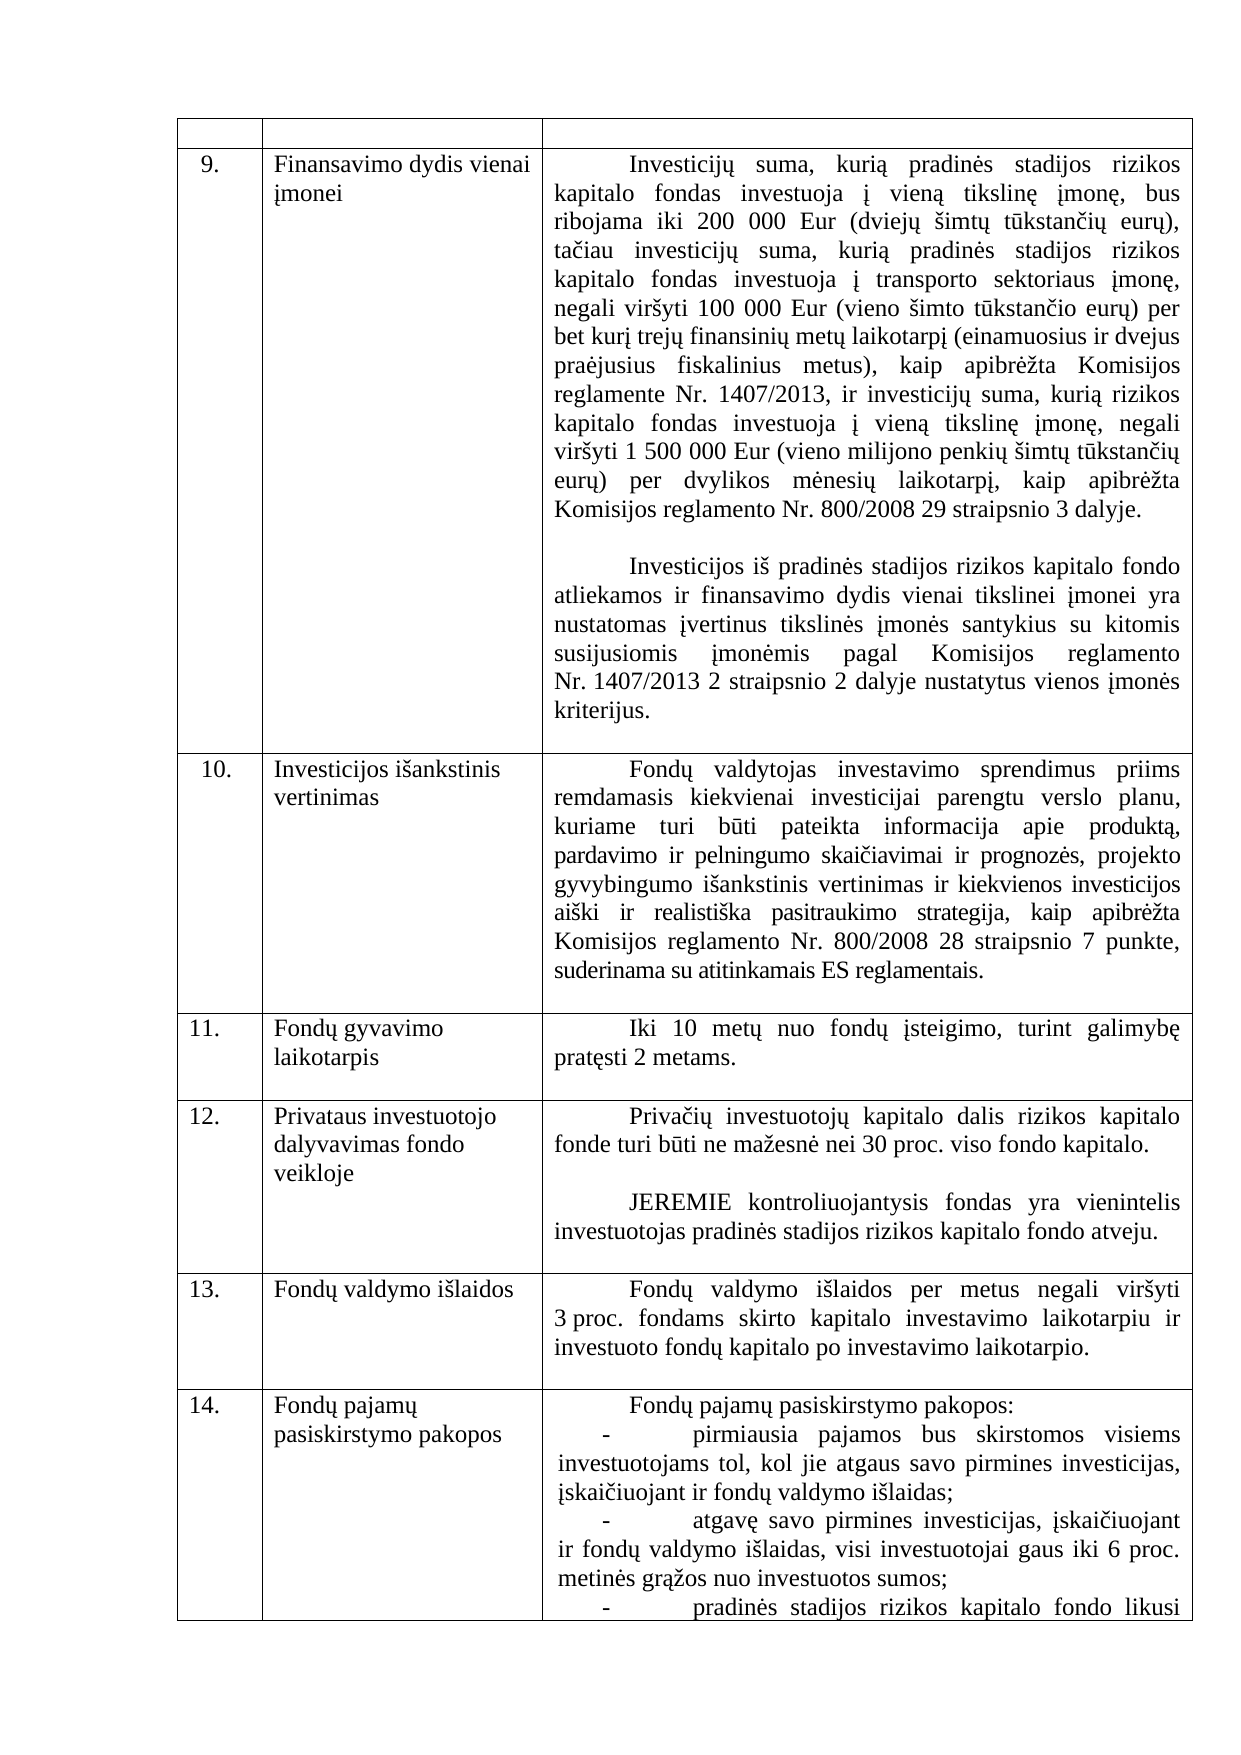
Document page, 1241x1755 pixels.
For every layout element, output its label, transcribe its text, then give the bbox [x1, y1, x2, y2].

table_cell Investicijos išankstinis vertinimas [263, 754, 542, 1012]
table_cell 13. [178, 1274, 262, 1389]
table_cell Iki 10 metų nuo fondų įsteigimo, turint galimybę pratęsti 2 metams. [543, 1014, 1192, 1100]
table_cell Privačių investuotojų kapitalo dalis rizikos kapitalo fonde turi būti ne mažesnė nei 30 proc. viso fondo kapitalo. JEREMIE kontroliuojantysis fondas yra vienintelis investuotojas pradinės stadijos rizikos kapitalo fondo atveju. [543, 1101, 1192, 1273]
table_cell Fondų pajamų pasiskirstymo pakopos [263, 1390, 542, 1620]
table_cell 11. [178, 1014, 262, 1100]
table_cell Privataus investuotojo dalyvavimas fondo veikloje [263, 1101, 542, 1273]
table_cell [178, 119, 262, 148]
table_cell Fondų valdytojas investavimo sprendimus priims remdamasis kiekvienai investicijai parengtu verslo planu, kuriame turi būti pateikta informacija apie produktą, pardavimo ir pelningumo skaičiavimai ir prognozės, projekto gyvybingumo išankstinis vertinimas ir kiekvienos investicijos aiški ir realistiška pasitraukimo strategija, kaip apibrėžta Komisijos reglamento Nr. 800/2008 28 straipsnio 7 punkte, suderinama su atitinkamais ES reglamentais. [543, 754, 1192, 1012]
table_cell [263, 119, 542, 148]
table_cell [543, 119, 1192, 148]
table_cell 9. [178, 149, 262, 753]
table_cell 12. [178, 1101, 262, 1273]
table_cell Fondų gyvavimo laikotarpis [263, 1014, 542, 1100]
table_cell 14. [178, 1390, 262, 1620]
table_cell Fondų pajamų pasiskirstymo pakopos: - pirmiausia pajamos bus skirstomos visiems investuotojams tol, kol jie atgaus savo pirmines investicijas, įskaičiuojant ir fondų valdymo išlaidas; - atgavę savo pirmines investicijas, įskaičiuojant ir fondų valdymo išlaidas, visi investuotojai gaus iki 6 proc. metinės grąžos nuo investuotos sumos; - pradinės stadijos rizikos kapitalo fondo likusi [543, 1390, 1192, 1620]
table_cell Finansavimo dydis vienai įmonei [263, 149, 542, 753]
table_cell 10. [178, 754, 262, 1012]
table_cell Investicijų suma, kurią pradinės stadijos rizikos kapitalo fondas investuoja į vieną tikslinę įmonę, bus ribojama iki 200 000 Eur (dviejų šimtų tūkstančių eurų), tačiau investicijų suma, kurią pradinės stadijos rizikos kapitalo fondas investuoja į transporto sektoriaus įmonę, negali viršyti 100 000 Eur (vieno šimto tūkstančio eurų) per bet kurį trejų finansinių metų laikotarpį (einamuosius ir dvejus praėjusius fiskalinius metus), kaip apibrėžta Komisijos reglamente Nr. 1407/2013, ir investicijų suma, kurią rizikos kapitalo fondas investuoja į vieną tikslinę įmonę, negali viršyti 1 500 000 Eur (vieno milijono penkių šimtų tūkstančių eurų) per dvylikos mėnesių laikotarpį, kaip apibrėžta Komisijos reglamento Nr. 800/2008 29 straipsnio 3 dalyje. Investicijos iš pradinės stadijos rizikos kapitalo fondo atliekamos ir finansavimo dydis vienai tikslinei įmonei yra nustatomas įvertinus tikslinės įmonės santykius su kitomis susijusiomis įmonėmis pagal Komisijos reglamento Nr. 1407/2013 2 straipsnio 2 dalyje nustatytus vienos įmonės kriterijus. [543, 149, 1192, 753]
table_cell Fondų valdymo išlaidos [263, 1274, 542, 1389]
table_cell Fondų valdymo išlaidos per metus negali viršyti 3 proc. fondams skirto kapitalo investavimo laikotarpiu ir investuoto fondų kapitalo po investavimo laikotarpio. [543, 1274, 1192, 1389]
